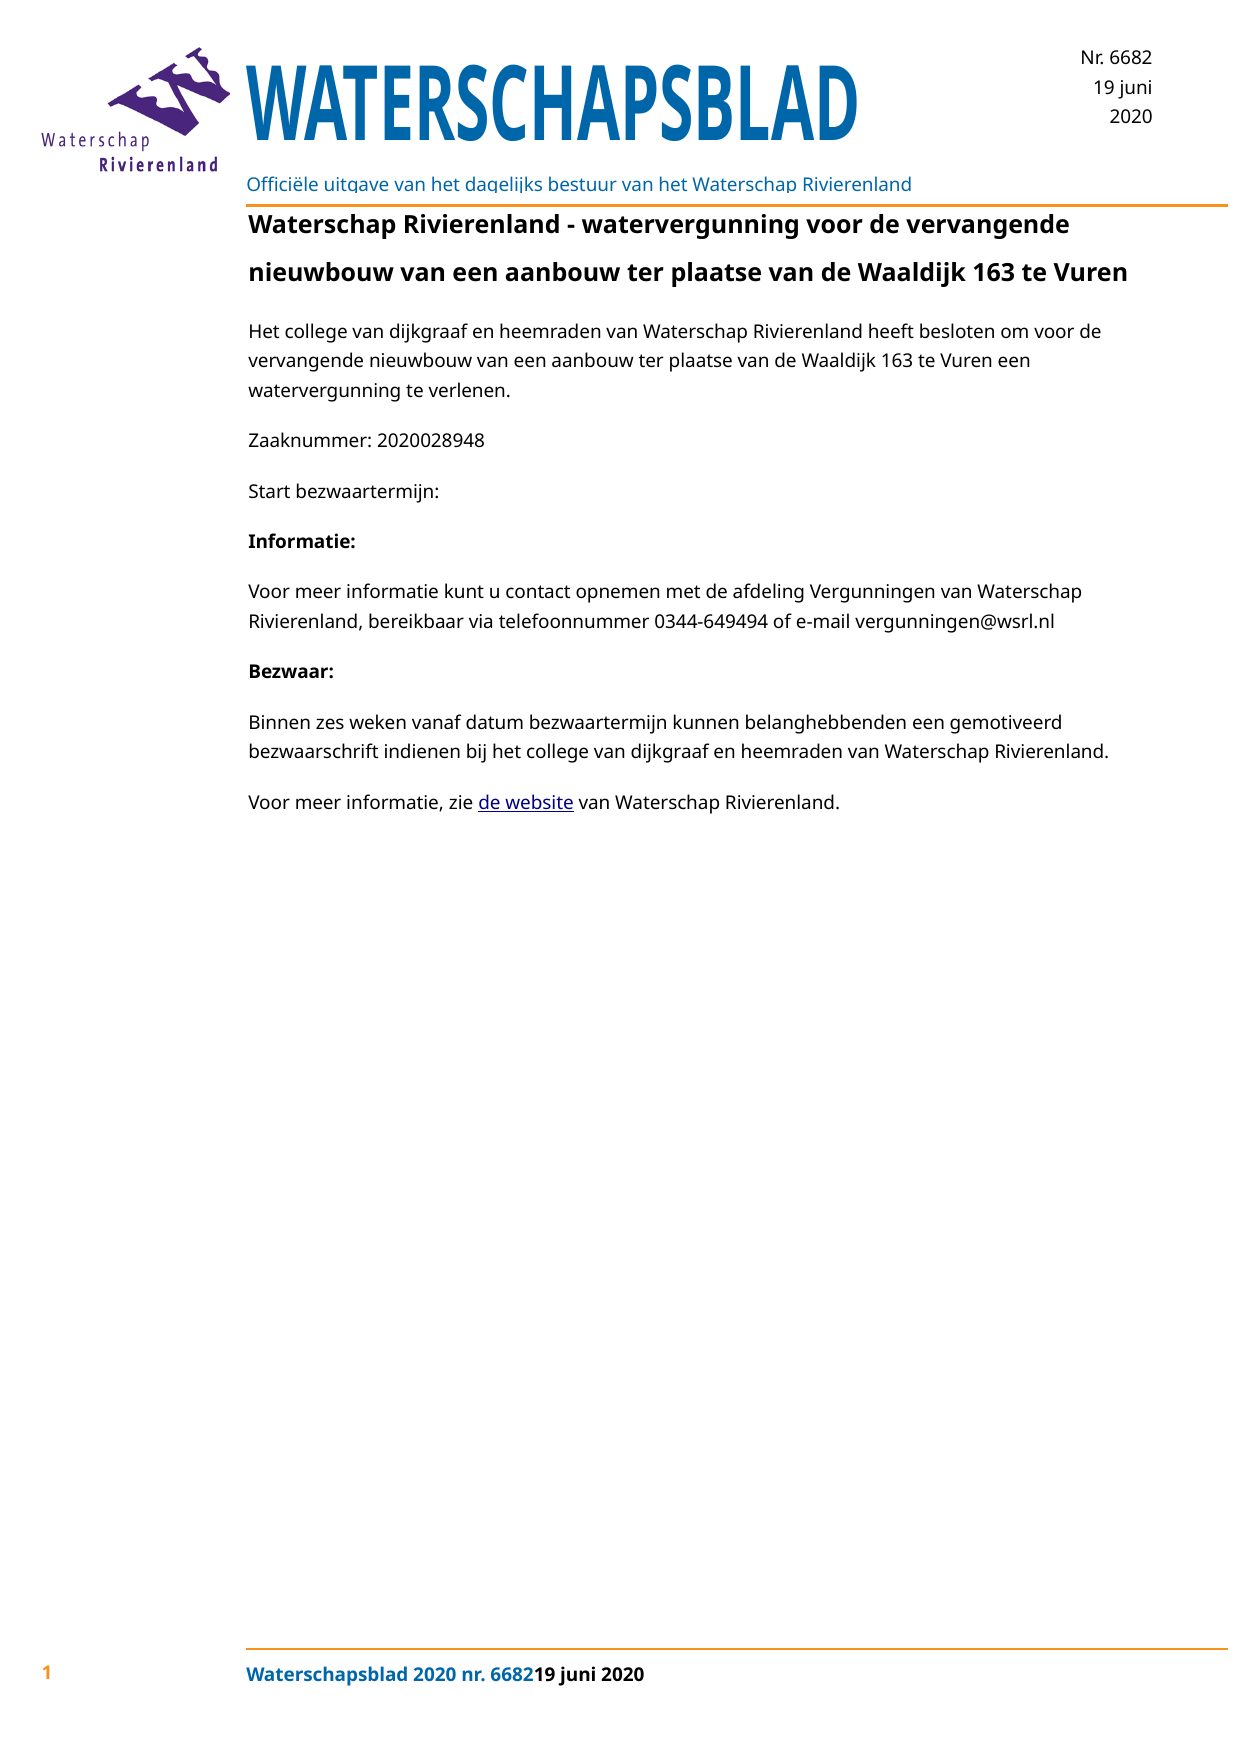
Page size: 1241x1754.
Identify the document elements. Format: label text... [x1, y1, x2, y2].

text Waterschap Rivierenland - watervergunning voor de vervangende nieuwbouw van een aanbouw ter plaatse van de Waaldijk 163 te Vuren [248, 207, 1152, 288]
text Voor meer informatie kunt u contact opnemen met de afdeling Vergunningen van Waterschap Rivierenland, bereikbaar via telefoonnummer 0344-649494 of e-mail vergunningen@wsrl.nl [248, 579, 1152, 634]
text Het college van dijkgraaf en heemraden van Waterschap Rivierenland heeft besloten om voor de vervangende nieuwbouw van een aanbouw ter plaatse van de Waaldijk 163 te Vuren een watervergunning te verlenen. [248, 318, 1152, 403]
text Informatie: [248, 528, 1152, 554]
text Binnen zes weken vanaf datum bezwaartermijn kunnen belanghebbenden een gemotiveerd bezwaarschrift indienen bij het college van dijkgraaf en heemraden van Waterschap Rivierenland. [248, 709, 1152, 764]
text Voor meer informatie, zie de website van Waterschap Rivierenland. [248, 789, 1152, 815]
text Bezwaar: [248, 659, 1152, 684]
text Zaaknummer: 2020028948 [248, 427, 1152, 453]
picture [41, 47, 231, 172]
text Start bezwaartermijn: [248, 478, 1152, 504]
